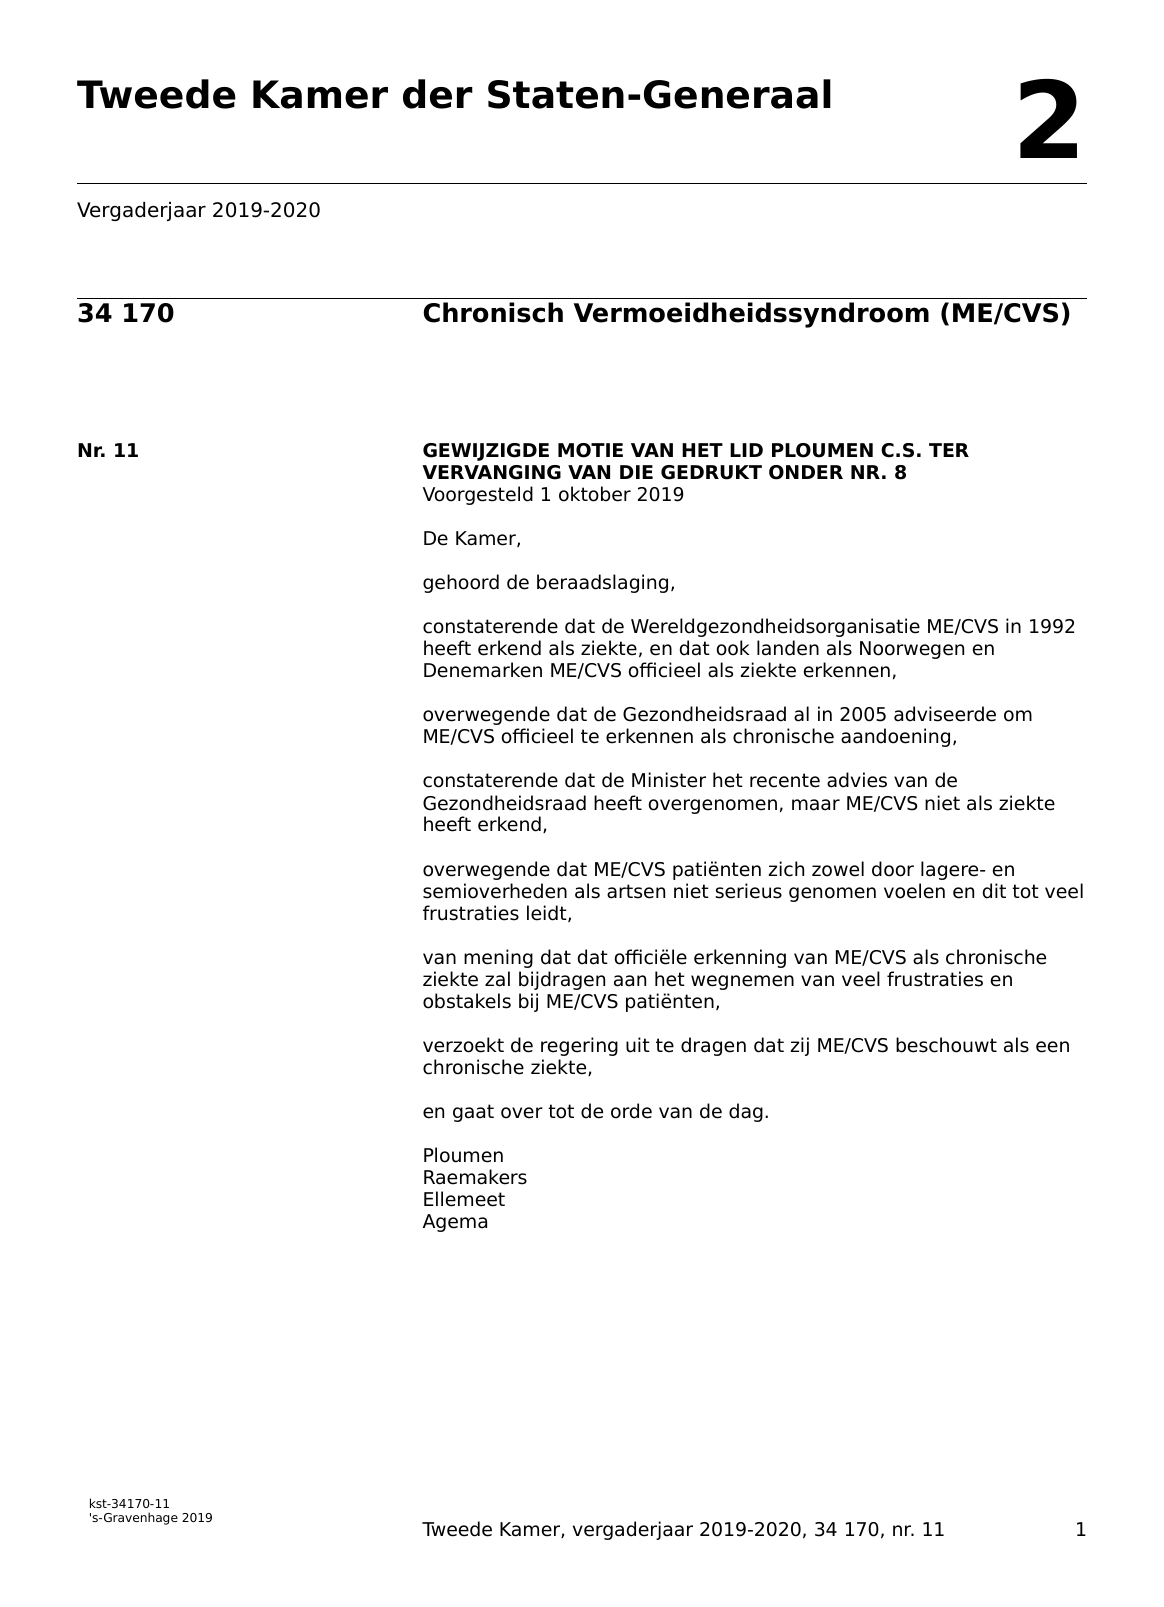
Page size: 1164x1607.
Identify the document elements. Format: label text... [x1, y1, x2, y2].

text Ellemeet [422, 1189, 1087, 1211]
text constaterende dat de Minister het recente advies van de Gezondheidsraad heeft overgenomen, maar ME/CVS niet als ziekte heeft erkend, [422, 770, 1087, 836]
subtitle Nr. 11 GEWIJZIGDE MOTIE VAN HET LID PLOUMEN C.S. TER VERVANGING VAN DIE GEDRUKT ONDER NR. 8 [77, 440, 1087, 484]
text overwegende dat ME/CVS patiënten zich zowel door lagere- en semioverheden als artsen niet serieus genomen voelen en dit tot veel frustraties leidt, [422, 858, 1087, 924]
table_header Tweede Kamer der Staten-Generaal [77, 59, 886, 183]
text kst-34170-11 [88, 1497, 323, 1511]
text en gaat over tot de orde van de dag. [422, 1101, 1087, 1123]
text De Kamer, [422, 528, 1087, 550]
text van mening dat dat officiële erkenning van ME/CVS als chronische ziekte zal bijdragen aan het wegnemen van veel frustraties en obstakels bij ME/CVS patiënten, [422, 947, 1087, 1013]
text verzoekt de regering uit te dragen dat zij ME/CVS beschouwt als een chronische ziekte, [422, 1035, 1087, 1079]
text Voorgesteld 1 oktober 2019 [422, 484, 1087, 506]
table_header 2 [886, 59, 1087, 183]
text Ploumen [422, 1145, 1087, 1167]
table_cell Vergaderjaar 2019-2020 [77, 184, 1087, 298]
text constaterende dat de Wereldgezondheidsorganisatie ME/CVS in 1992 heeft erkend als ziekte, en dat ook landen als Noorwegen en Denemarken ME/CVS officieel als ziekte erkennen, [422, 616, 1087, 682]
text Raemakers [422, 1167, 1087, 1189]
text overwegende dat de Gezondheidsraad al in 2005 adviseerde om ME/CVS officieel te erkennen als chronische aandoening, [422, 704, 1087, 748]
subtitle 34 170 Chronisch Vermoeidheidssyndroom (ME/CVS) [77, 299, 1087, 329]
text gehoord de beraadslaging, [422, 572, 1087, 594]
text 's-Gravenhage 2019 [88, 1511, 323, 1525]
text Agema [422, 1211, 1087, 1233]
